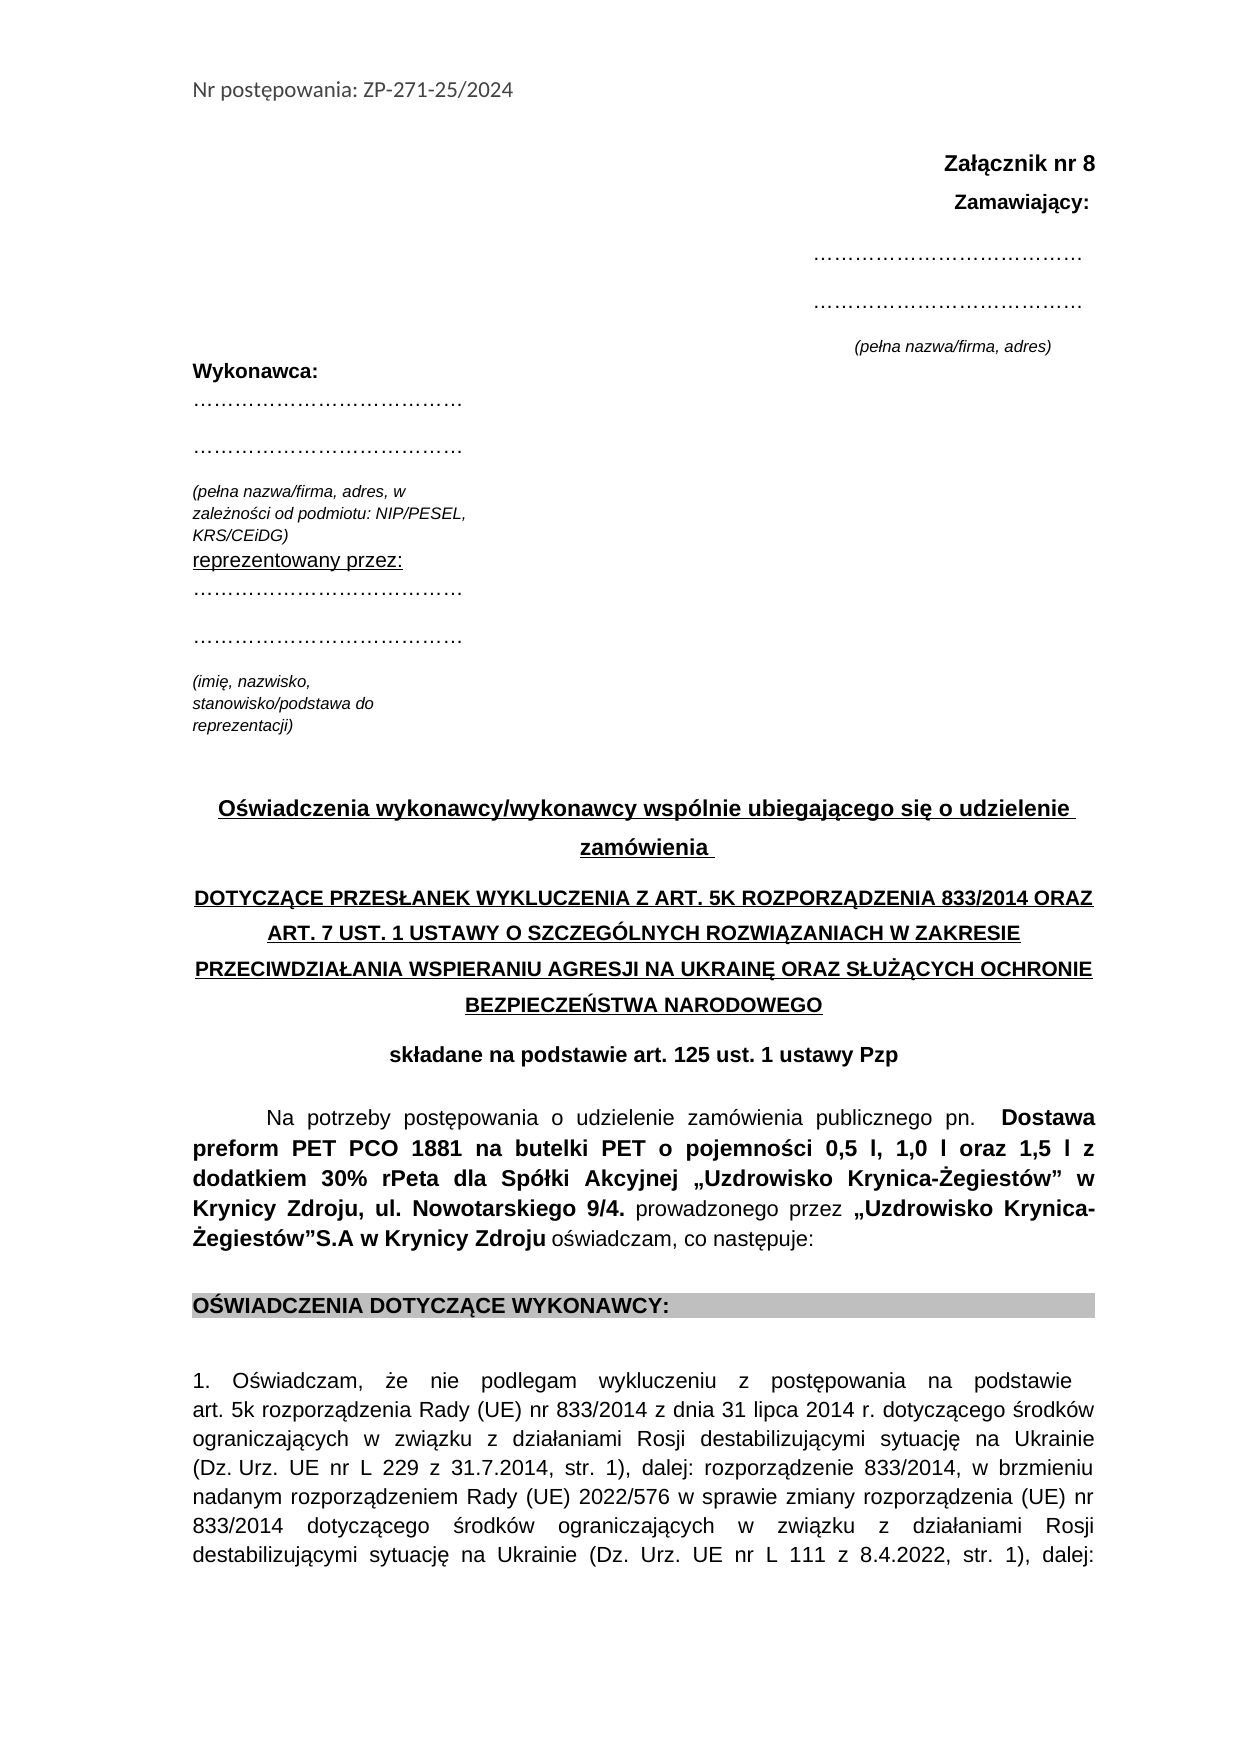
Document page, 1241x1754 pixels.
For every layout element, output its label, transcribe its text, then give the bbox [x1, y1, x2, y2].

text Zamawiający: [233, 189, 1089, 213]
text (imię, nazwisko, stanowisko/podstawa do reprezentacji) [192, 671, 475, 734]
text reprezentowany przez: [192, 548, 1095, 572]
text OŚWIADCZENIA DOTYCZĄCE WYKONAWCY: [192, 1293, 1095, 1318]
text …………………………………………………………………… [192, 386, 475, 458]
text Oświadczenia wykonawcy/wykonawcy wspólnie ubiegającego się o udzielenie [192, 795, 1095, 821]
text (pełna nazwa/firma, adres, w zależności od podmiotu: NIP/PESEL, KRS/CEiDG) [192, 482, 475, 545]
text Wykonawca: [192, 359, 1095, 383]
list 1. Oświadczam, że nie podlegam wykluczeniu z postępowania na podstawie art. 5k rozporządzenia Rady (UE) nr 833/2014 z dnia 31 lipca 2014 r. dotyczącego środków ograniczających w związku z działaniami Rosji destabilizującymi sytuację na Ukrainie (Dz. Urz. UE nr L 229 z 31.7.2014, str. 1), dalej: rozporządzenie 833/2014, w brzmieniu nadanym rozporządzeniem Rady (UE) 2022/576 w sprawie zmiany rozporządzenia (UE) nr 833/2014 dotyczącego środków ograniczających w związku z działaniami Rosji destabilizującymi sytuację na Ukrainie (Dz. Urz. UE nr L 111 z 8.4.2022, str. 1), dalej: [192, 1368, 1095, 1567]
text (pełna nazwa/firma, adres) [812, 337, 1095, 356]
text Załącznik nr 8 [237, 150, 1095, 176]
text składane na podstawie art. 125 ust. 1 ustawy Pzp [192, 1042, 1095, 1067]
text zamówienia [192, 834, 1095, 860]
text …………………………………………………………………… [812, 241, 1095, 313]
text DOTYCZĄCE PRZESŁANEK WYKLUCZENIA Z ART. 5K ROZPORZĄDZENIA 833/2014 ORAZ ART. 7 UST. 1 USTAWY o szczególnych rozwiązaniach w zakresie przeciwdziałania wspieraniu agresji na Ukrainę oraz służących ochronie bezpieczeństwa narodowego [192, 885, 1095, 1017]
text Na potrzeby postępowania o udzielenie zamówienia publicznego pn. Dostawa preform PET PCO 1881 na butelki PET o pojemności 0,5 l, 1,0 l oraz 1,5 l z dodatkiem 30% rPeta dla Spółki Akcyjnej „Uzdrowisko Krynica-Żegiestów” w Krynicy Zdroju, ul. Nowotarskiego 9/4. prowadzonego przez „Uzdrowisko Krynica-Żegiestów”S.A w Krynicy Zdroju oświadczam, co następuje: [192, 1104, 1095, 1252]
text …………………………………………………………………… [192, 576, 475, 647]
